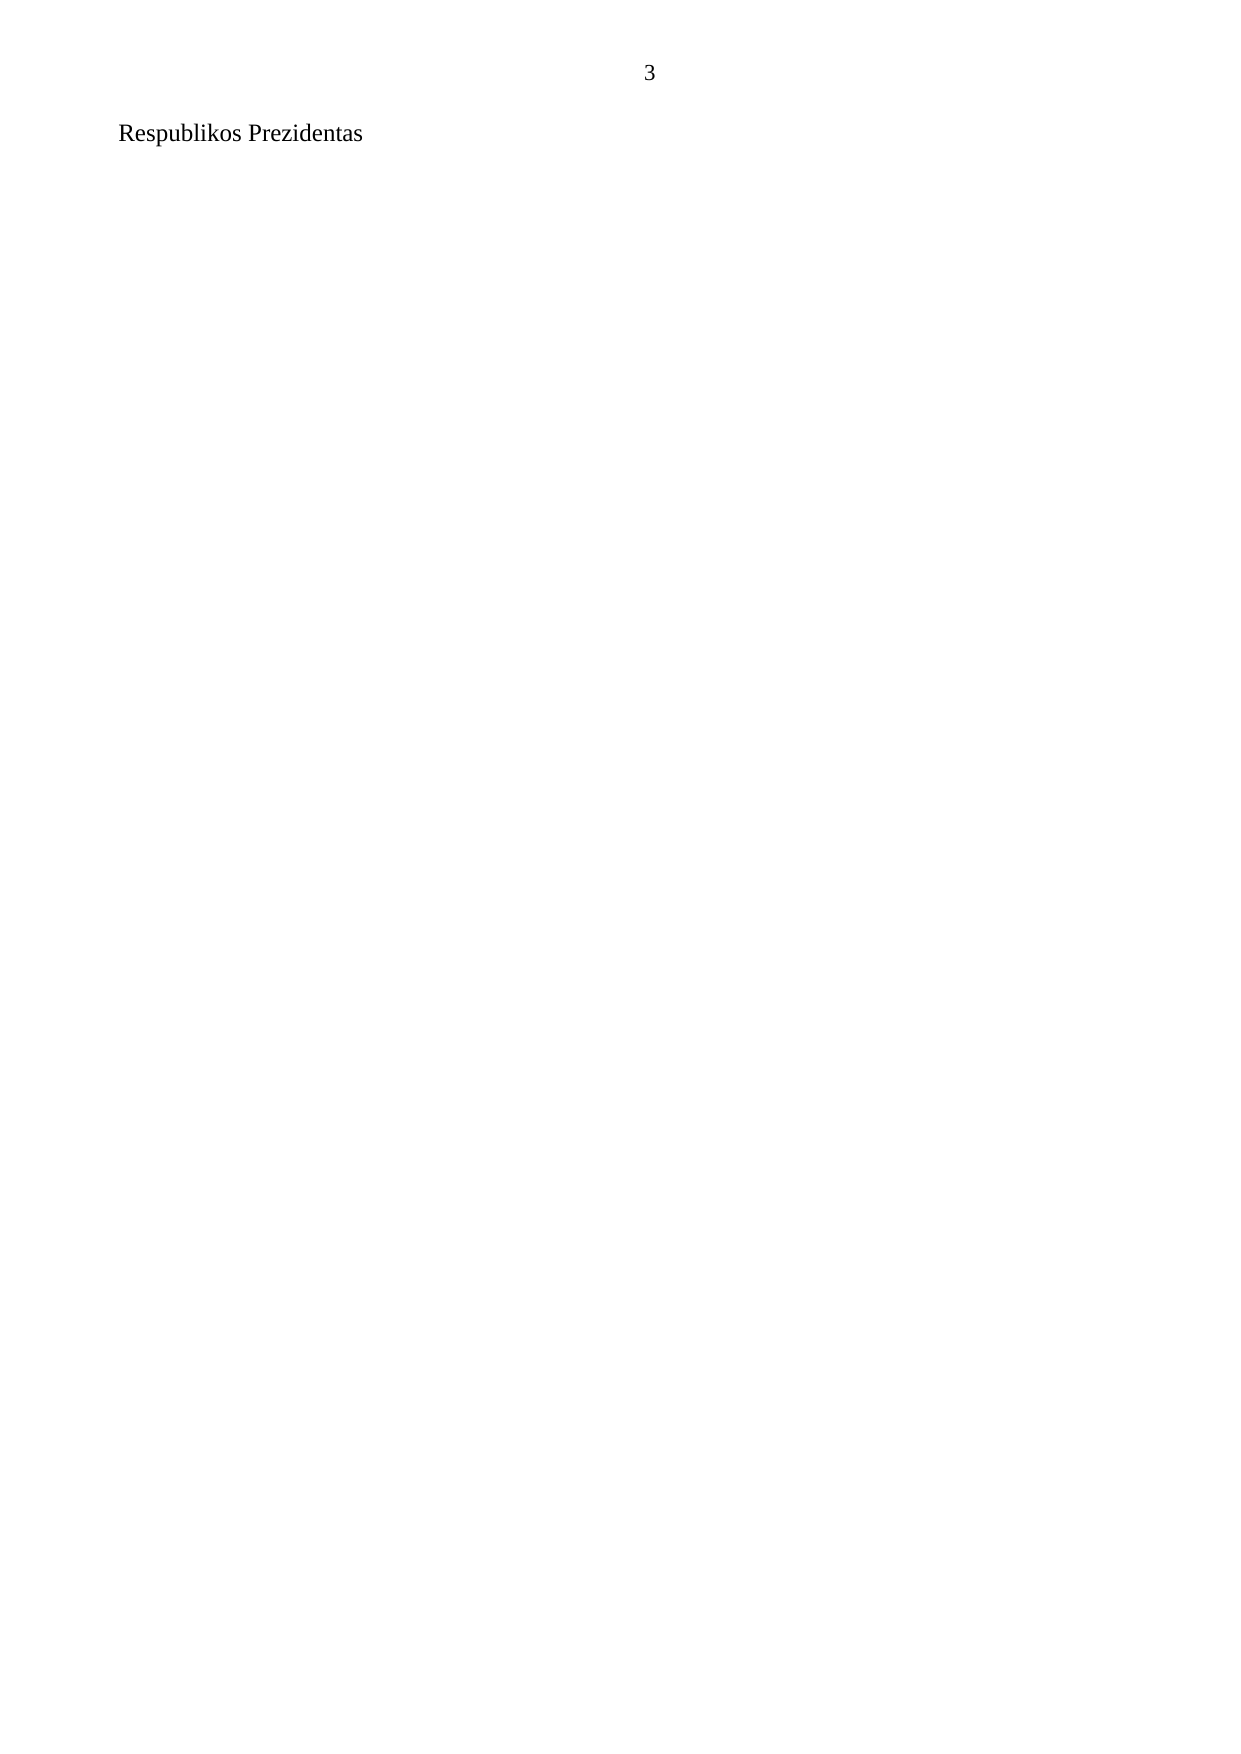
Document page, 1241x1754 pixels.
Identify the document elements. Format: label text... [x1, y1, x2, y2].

text Respublikos Prezidentas [118, 118, 1181, 147]
